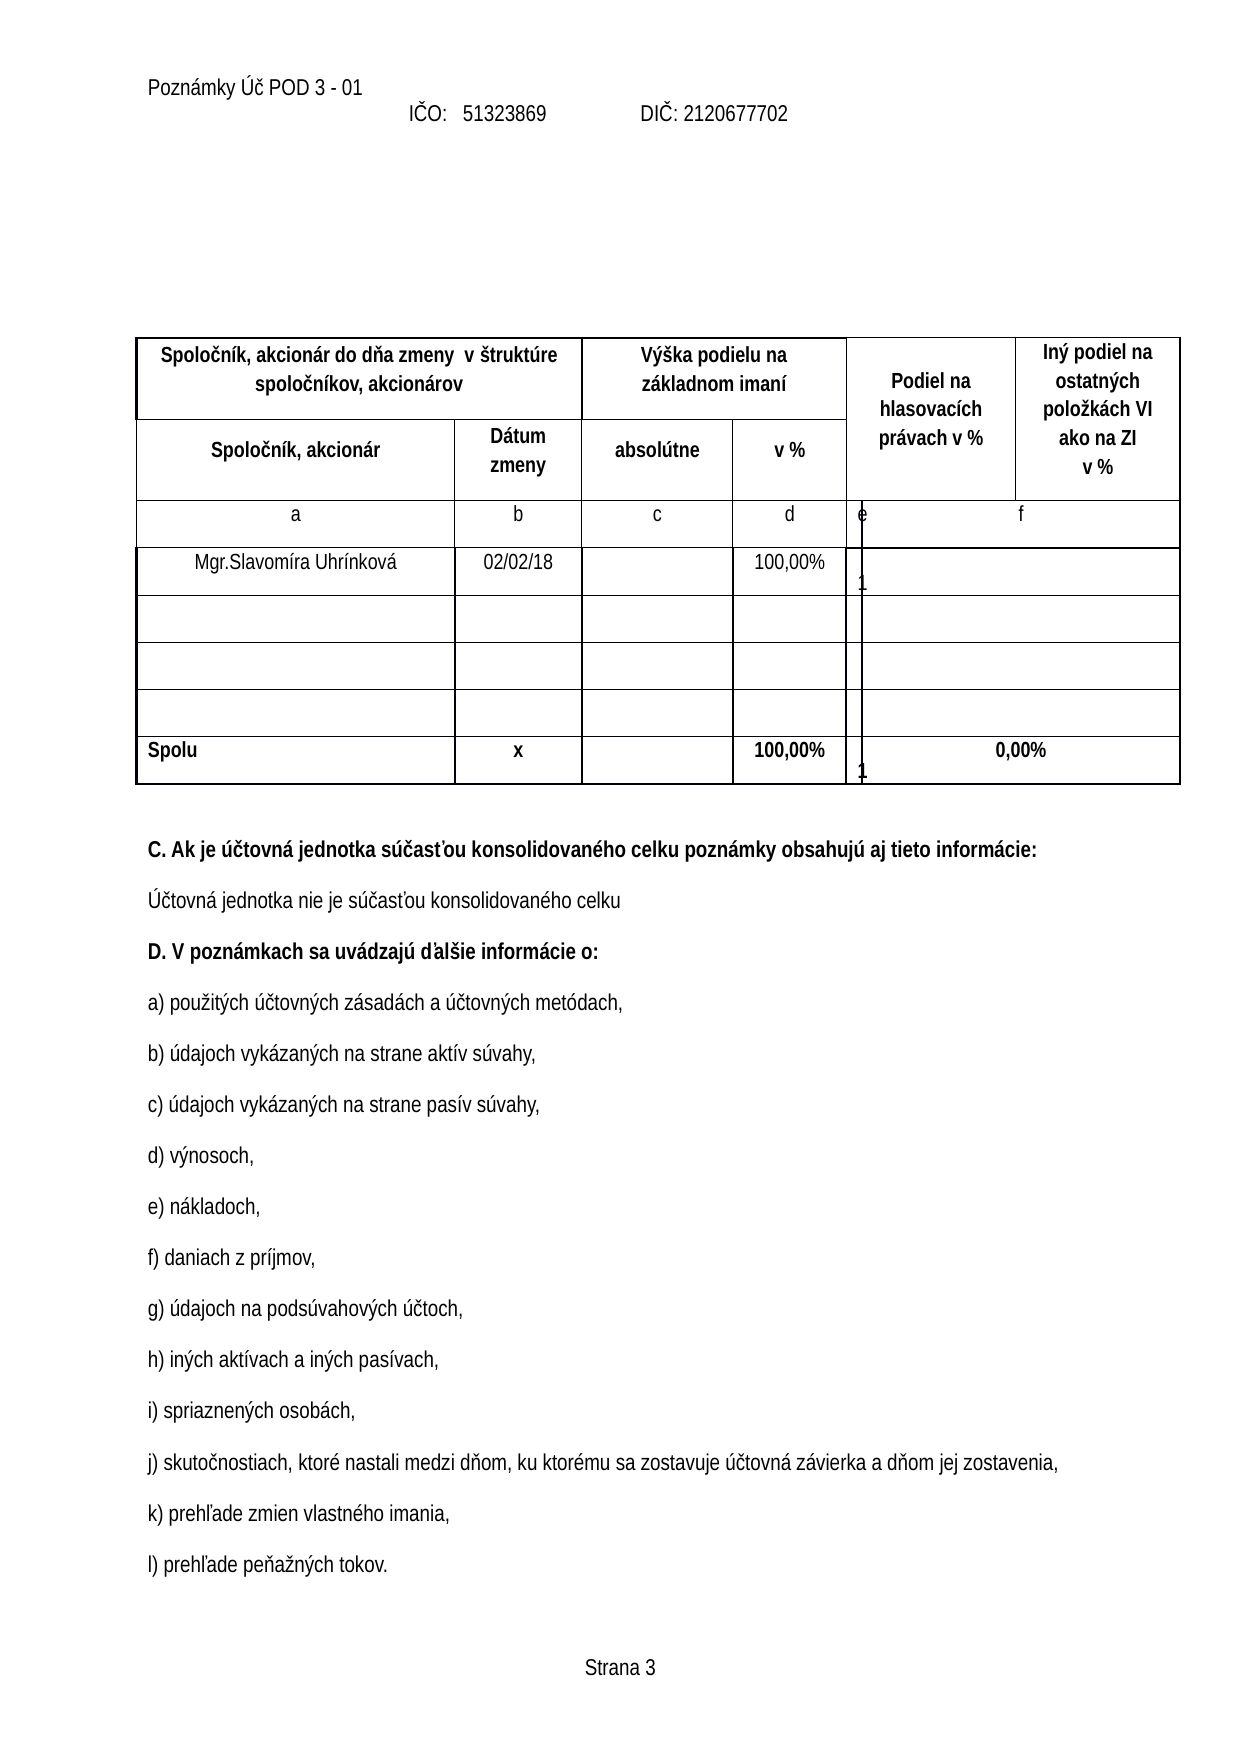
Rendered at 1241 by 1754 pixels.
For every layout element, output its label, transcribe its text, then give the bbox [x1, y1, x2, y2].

table_cell absolútne [582, 420, 732, 500]
table_cell [1181, 419, 1240, 500]
table_cell a [137, 501, 454, 547]
table_cell e [847, 501, 861, 547]
table_cell [138, 643, 454, 689]
table_cell [1181, 547, 1240, 595]
text c) údajoch vykázaných na strane pasív súvahy, [148, 1091, 1141, 1118]
table_cell c [582, 501, 732, 547]
table_cell Podiel na hlasovacích právach v % [847, 338, 1015, 500]
table_cell Spoločník, akcionár do dňa zmeny v štruktúre spoločníkov, akcionárov [138, 339, 581, 419]
table_cell [456, 643, 581, 689]
table_cell Mgr.Slavomíra Uhrínková [138, 548, 454, 595]
table_cell Spoločník, akcionár [137, 420, 454, 500]
table_cell 0,00% [863, 737, 1179, 783]
table_cell [138, 596, 454, 642]
table_cell [863, 596, 1179, 642]
table_cell Spolu [138, 737, 454, 783]
table_cell [863, 549, 1179, 595]
text e) nákladoch, [148, 1193, 1141, 1220]
table_cell [1181, 595, 1240, 642]
text i) spriaznených osobách, [148, 1397, 1141, 1424]
table_cell Iný podiel na ostatných položkách VI ako na ZI v % [1016, 338, 1179, 500]
table_cell [583, 596, 732, 642]
text l) prehľade peňažných tokov. [148, 1551, 1141, 1577]
text f) daniach z príjmov, [148, 1244, 1141, 1271]
text j) skutočnostiach, ktoré nastali medzi dňom, ku ktorému sa zostavuje účtovná závierka a dňom jej zostavenia, [148, 1448, 1141, 1475]
table_cell 100,00% [847, 549, 861, 595]
table_cell [456, 596, 581, 642]
table_cell v % [733, 420, 846, 500]
table_cell 02.02.18 [456, 548, 581, 595]
table_cell [863, 643, 1179, 689]
text h) iných aktívach a iných pasívach, [148, 1346, 1141, 1373]
table_cell [734, 643, 845, 689]
table_cell [1181, 642, 1240, 689]
text Účtovná jednotka nie je súčasťou konsolidovaného celku [148, 887, 1141, 913]
table_cell [583, 548, 732, 595]
text k) prehľade zmien vlastného imania, [148, 1499, 1141, 1526]
table_cell [138, 690, 454, 736]
table_cell Dátum zmeny [455, 420, 581, 500]
table_cell [847, 643, 861, 689]
table_cell 100,00% [734, 548, 845, 595]
table_cell Výška podielu na základnom imaní [583, 339, 846, 419]
text g) údajoch na podsúvahových účtoch, [148, 1295, 1141, 1322]
table_cell [1181, 337, 1240, 419]
table_cell b [455, 501, 581, 547]
table_cell [1181, 500, 1240, 547]
text b) údajoch vykázaných na strane aktív súvahy, [148, 1040, 1141, 1067]
table_cell [456, 690, 581, 736]
table_cell [1181, 736, 1240, 783]
table_cell [734, 690, 845, 736]
table_cell [583, 690, 732, 736]
table_cell [583, 737, 732, 783]
table_cell x [456, 737, 581, 783]
table_cell [847, 596, 861, 642]
text a) použitých účtovných zásadách a účtovných metódach, [148, 989, 1141, 1016]
table_cell d [733, 501, 846, 547]
table_cell f [863, 501, 1179, 547]
text D. V poznámkach sa uvádzajú ďalšie informácie o: [148, 938, 1141, 964]
table_header Informácie k časti B. písm. b) prílohy č. 3 o štruktúre spoločníkov, akcionárov ku dňu, ku ktorému sa zostavuje účtovná závierka a o štruktúre spoločníkov [136, 148, 281, 337]
text d) výnosoch, [148, 1142, 1141, 1169]
table_cell [847, 690, 861, 736]
text C. Ak je účtovná jednotka súčasťou konsolidovaného celku poznámky obsahujú aj tieto informácie: [148, 836, 1141, 862]
table_cell [583, 643, 732, 689]
table_cell 100,00% [734, 737, 845, 783]
table_cell 100,00% [847, 737, 861, 783]
table_cell [863, 690, 1179, 736]
table_cell [734, 596, 845, 642]
table_cell [1181, 689, 1240, 736]
